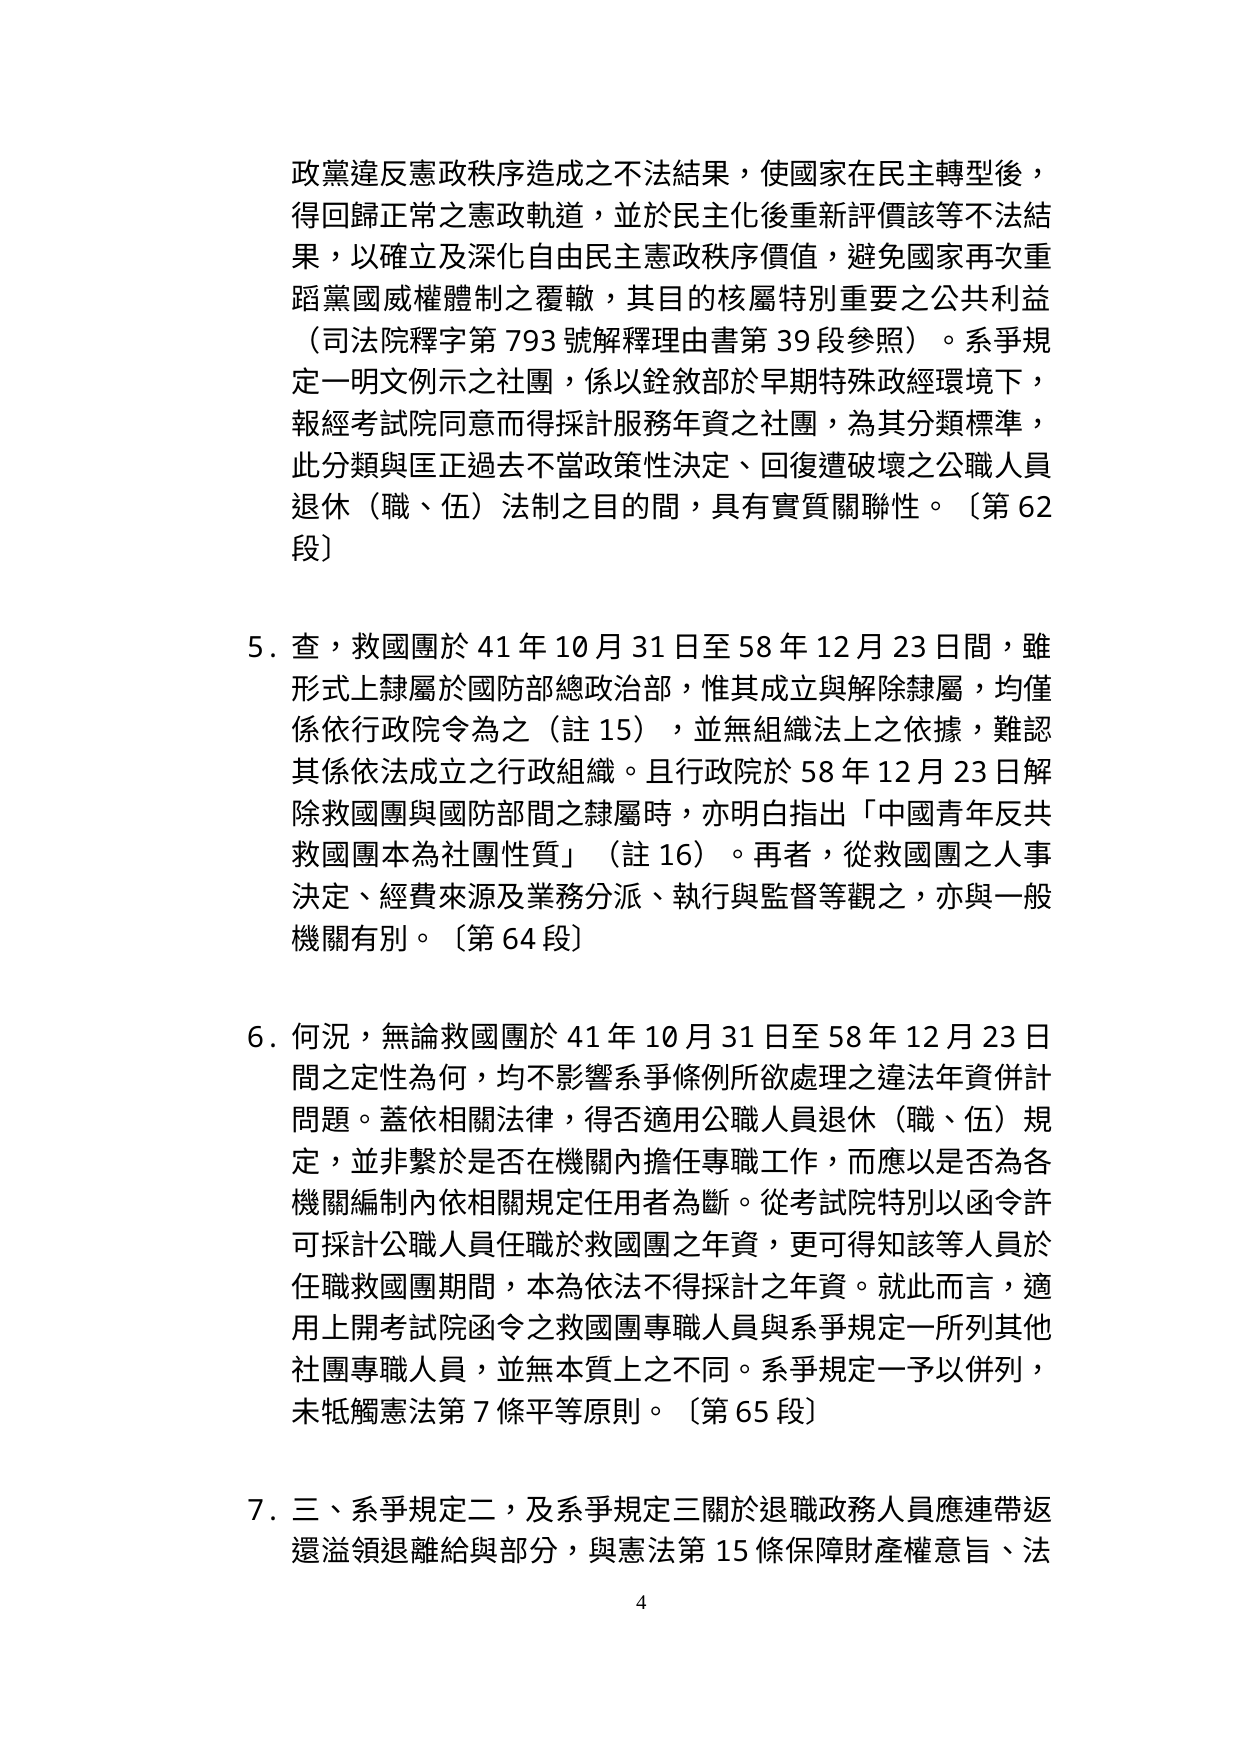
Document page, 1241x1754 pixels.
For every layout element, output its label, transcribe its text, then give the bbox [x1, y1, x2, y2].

list 三、系爭規定二，及系爭規定三關於退職政務人員應連帶返還溢領退離給與部分，與憲法第15條保障財產權意旨、法 [247, 1487, 1053, 1570]
list 何況，無論救國團於41年10月31日至58年12月23日間之定性為何，均不影響系爭條例所欲處理之違法年資併計問題。蓋依相關法律，得否適用公職人員退休（職、伍）規定，並非繫於是否在機關內擔任專職工作，而應以是否為各機關編制內依相關規定任用者為斷。從考試院特別以函令許可採計公職人員任職於救國團之年資，更可得知該等人員於任職救國團期間，本為依法不得採計之年資。就此而言，適用上開考試院函令之救國團專職人員與系爭規定一所列其他社團專職人員，並無本質上之不同。系爭規定一予以併列，未牴觸憲法第7條平等原則。〔第65段〕 [247, 1014, 1053, 1430]
list 查，救國團於41年10月31日至58年12月23日間，雖形式上隸屬於國防部總政治部，惟其成立與解除隸屬，均僅係依行政院令為之（註15），並無組織法上之依據，難認其係依法成立之行政組織。且行政院於58年12月23日解除救國團與國防部間之隸屬時，亦明白指出「中國青年反共救國團本為社團性質」（註16）。再者，從救國團之人事決定、經費來源及業務分派、執行與監督等觀之，亦與一般機關有別。〔第64段〕 [247, 624, 1053, 957]
list 系爭條例乃落實轉型正義之立法，具有匡正過去黨國體制下，政黨違反憲政秩序造成之不法結果，使國家在民主轉型後，得回歸正常之憲政軌道，並於民主化後重新評價該等不法結果，以確立及深化自由民主憲政秩序價值，避免國家再次重蹈黨國威權體制之覆轍，其目的核屬特別重要之公共利益（司法院釋字第793號解釋理由書第39段參照）。系爭規定一明文例示之社團，係以銓敘部於早期特殊政經環境下，報經考試院同意而得採計服務年資之社團，為其分類標準，此分類與匡正過去不當政策性決定、回復遭破壞之公職人員退休（職、伍）法制之目的間，具有實質關聯性。〔第62段〕 [247, 151, 1053, 568]
